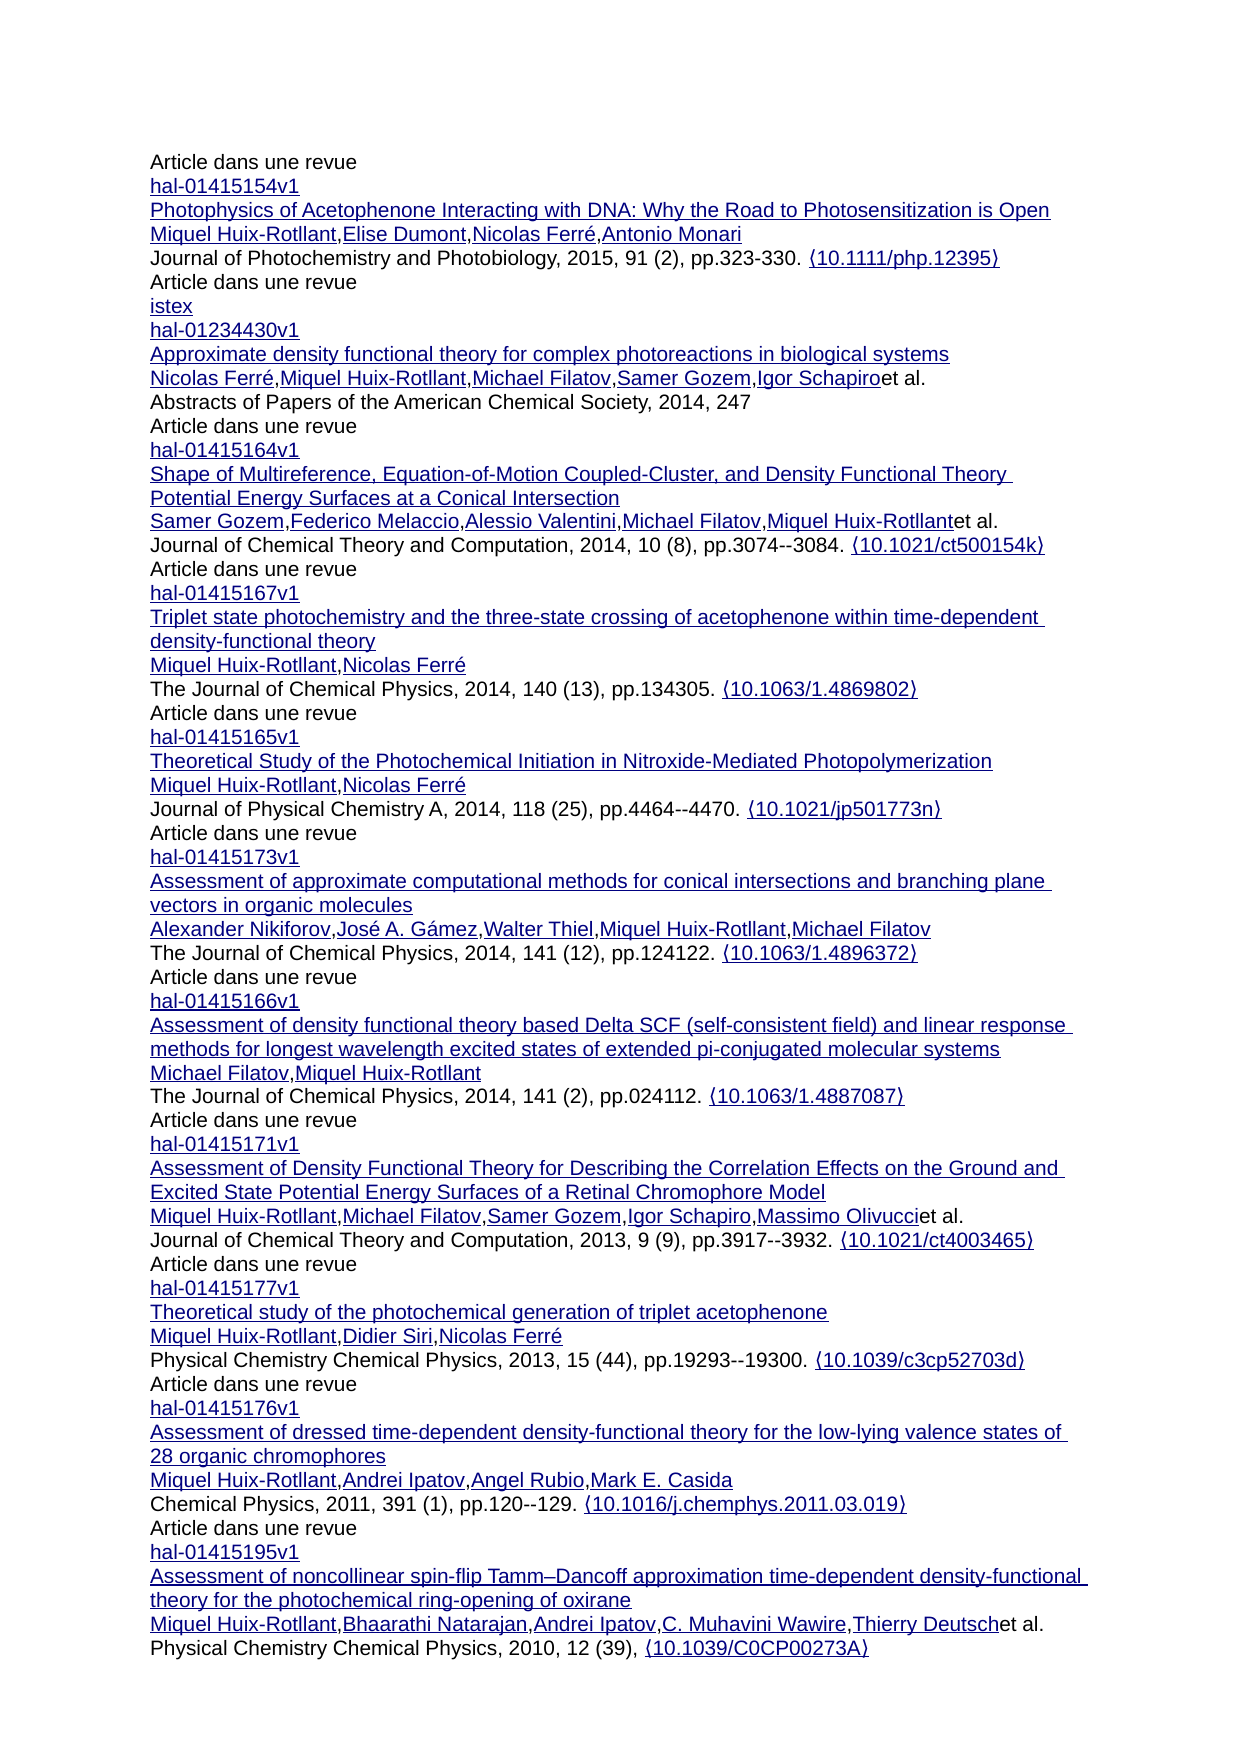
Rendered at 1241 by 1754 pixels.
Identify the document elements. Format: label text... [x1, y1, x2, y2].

table_cell Photophysics of Acetophenone Interacting with DNA: Why the Road to Photosensitization is Open Miquel Huix-Rotllant,Elise Dumont,Nicolas Ferré,Antonio Monari Journal of Photochemistry and Photobiology, 2015, 91 (2), pp.323-330. ⟨10.1111/php.12395⟩ Article dans une revue istex hal-01234430v1 [150, 198, 1090, 342]
table_cell Assessment of dressed time-dependent density-functional theory for the low-lying valence states of 28 organic chromophores Miquel Huix-Rotllant,Andrei Ipatov,Angel Rubio,Mark E. Casida Chemical Physics, 2011, 391 (1), pp.120--129. ⟨10.1016/j.chemphys.2011.03.019⟩ Article dans une revue hal-01415195v1 [150, 1420, 1090, 1563]
table_cell Assessment of approximate computational methods for conical intersections and branching plane vectors in organic molecules Alexander Nikiforov,José A. Gámez,Walter Thiel,Miquel Huix-Rotllant,Michael Filatov The Journal of Chemical Physics, 2014, 141 (12), pp.124122. ⟨10.1063/1.4896372⟩ Article dans une revue hal-01415166v1 [150, 869, 1090, 1012]
table_cell Article dans une revue hal-01415154v1 [150, 150, 1090, 198]
table_cell Assessment of density functional theory based Delta SCF (self-consistent field) and linear response methods for longest wavelength excited states of extended pi-conjugated molecular systems Michael Filatov,Miquel Huix-Rotllant The Journal of Chemical Physics, 2014, 141 (2), pp.024112. ⟨10.1063/1.4887087⟩ Article dans une revue hal-01415171v1 [150, 1013, 1090, 1156]
table_cell Theoretical Study of the Photochemical Initiation in Nitroxide-Mediated Photopolymerization Miquel Huix-Rotllant,Nicolas Ferré Journal of Physical Chemistry A, 2014, 118 (25), pp.4464--4470. ⟨10.1021/jp501773n⟩ Article dans une revue hal-01415173v1 [150, 749, 1090, 869]
table_cell Assessment of noncollinear spin-flip Tamm–Dancoff approximation time-dependent density-functional theory for the photochemical ring-opening of oxirane Miquel Huix-Rotllant,Bhaarathi Natarajan,Andrei Ipatov,C. Muhavini Wawire,Thierry Deutschet al. Physical Chemistry Chemical Physics, 2010, 12 (39), ⟨10.1039/C0CP00273A⟩ [150, 1564, 1090, 1659]
table_cell Assessment of Density Functional Theory for Describing the Correlation Effects on the Ground and Excited State Potential Energy Surfaces of a Retinal Chromophore Model Miquel Huix-Rotllant,Michael Filatov,Samer Gozem,Igor Schapiro,Massimo Olivucciet al. Journal of Chemical Theory and Computation, 2013, 9 (9), pp.3917--3932. ⟨10.1021/ct4003465⟩ Article dans une revue hal-01415177v1 [150, 1156, 1090, 1300]
table_cell Triplet state photochemistry and the three-state crossing of acetophenone within time-dependent density-functional theory Miquel Huix-Rotllant,Nicolas Ferré The Journal of Chemical Physics, 2014, 140 (13), pp.134305. ⟨10.1063/1.4869802⟩ Article dans une revue hal-01415165v1 [150, 605, 1090, 749]
table_cell Theoretical study of the photochemical generation of triplet acetophenone Miquel Huix-Rotllant,Didier Siri,Nicolas Ferré Physical Chemistry Chemical Physics, 2013, 15 (44), pp.19293--19300. ⟨10.1039/c3cp52703d⟩ Article dans une revue hal-01415176v1 [150, 1300, 1090, 1420]
table_cell Approximate density functional theory for complex photoreactions in biological systems Nicolas Ferré,Miquel Huix-Rotllant,Michael Filatov,Samer Gozem,Igor Schapiroet al. Abstracts of Papers of the American Chemical Society, 2014, 247 Article dans une revue hal-01415164v1 [150, 342, 1090, 461]
table_cell Shape of Multireference, Equation-of-Motion Coupled-Cluster, and Density Functional Theory Potential Energy Surfaces at a Conical Intersection Samer Gozem,Federico Melaccio,Alessio Valentini,Michael Filatov,Miquel Huix-Rotllantet al. Journal of Chemical Theory and Computation, 2014, 10 (8), pp.3074--3084. ⟨10.1021/ct500154k⟩ Article dans une revue hal-01415167v1 [150, 461, 1090, 605]
